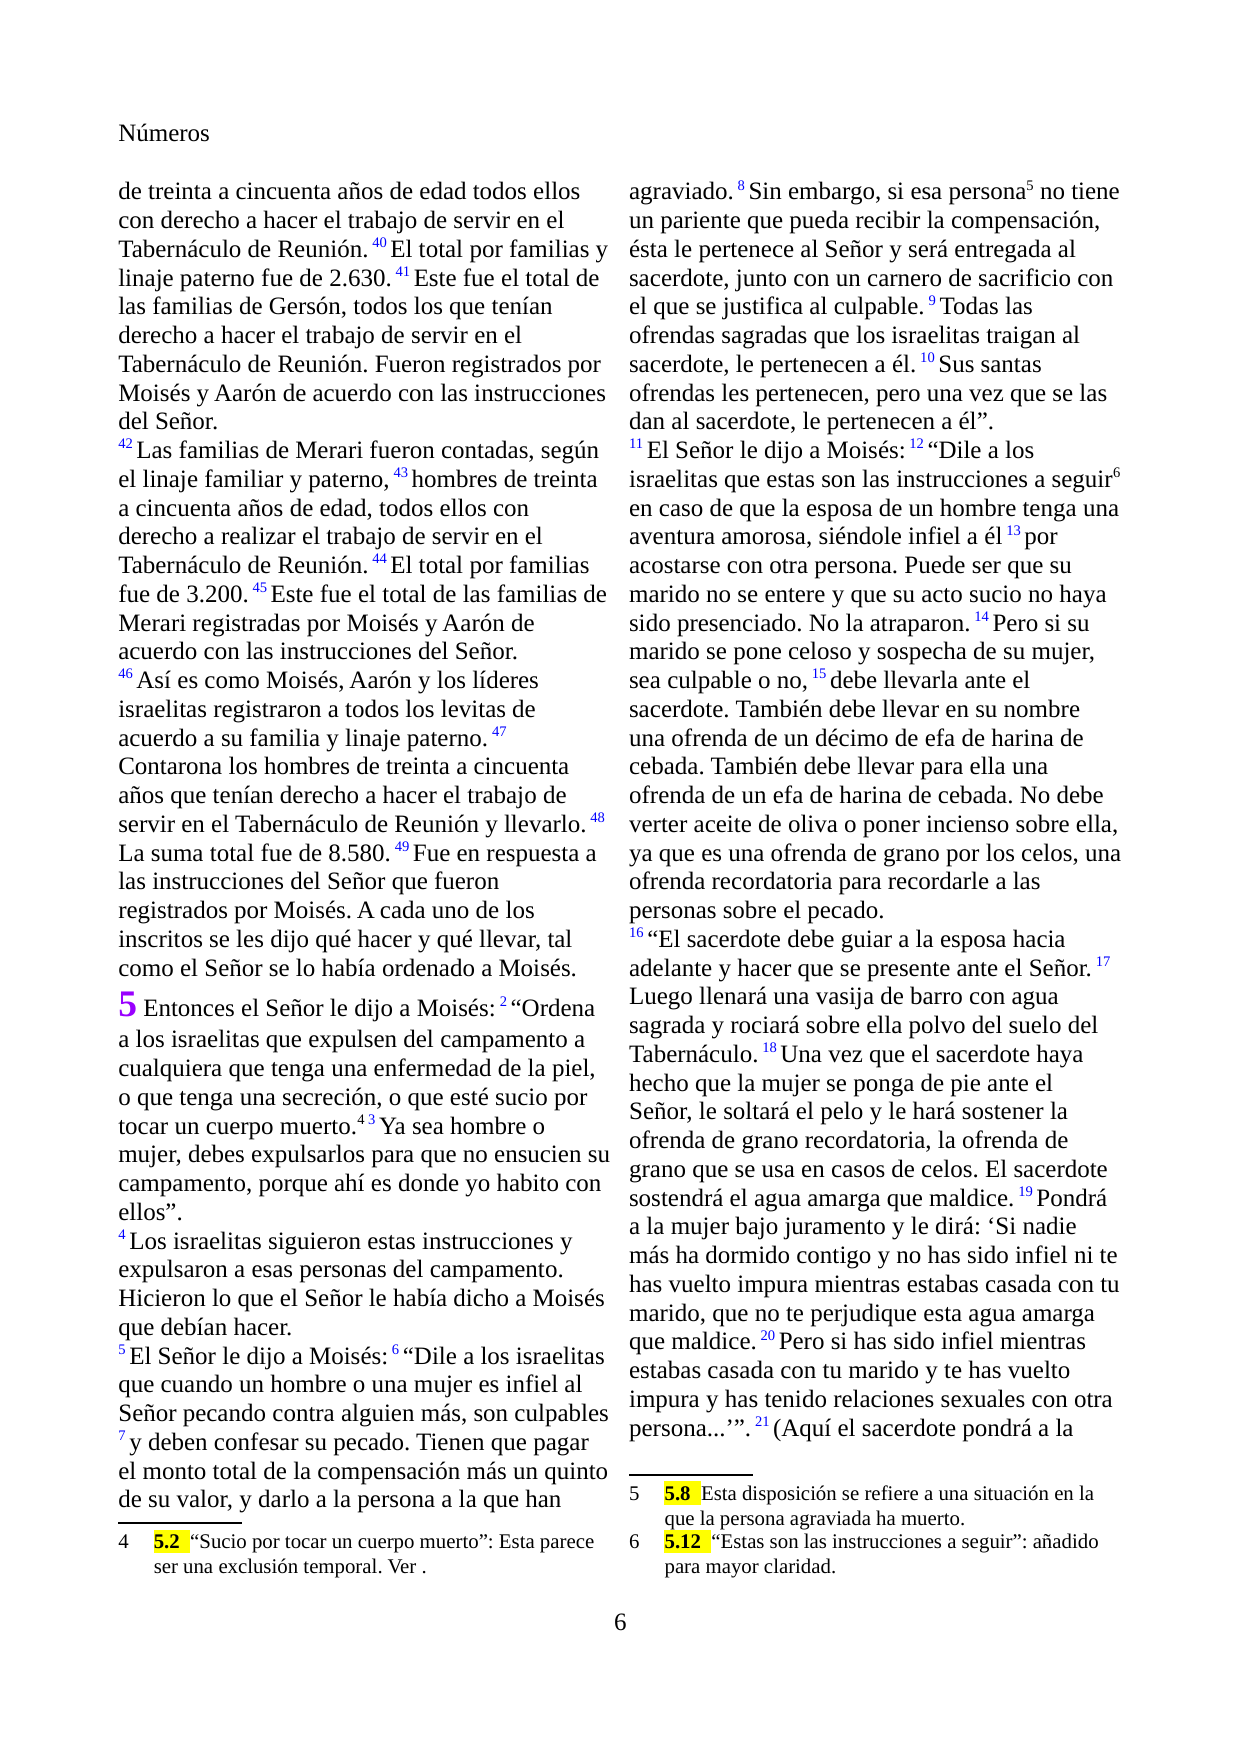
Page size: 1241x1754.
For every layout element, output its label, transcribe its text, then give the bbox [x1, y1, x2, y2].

text de treinta a cincuenta años de edad todos ellos con derecho a hacer el trabajo de servir en el Tabernáculo de Reunión. 40 El total por familias y linaje paterno fue de 2.630. 41 Este fue el total de las familias de Gersón, todos los que tenían derecho a hacer el trabajo de servir en el Tabernáculo de Reunión. Fueron registrados por Moisés y Aarón de acuerdo con las instrucciones del Señor. [118, 176, 611, 435]
text 5.8 Esta disposición se refiere a una situación en la que la persona agraviada ha muerto. [629, 1481, 1122, 1529]
text 42 Las familias de Merari fueron contadas, según el linaje familiar y paterno, 43 hombres de treinta a cincuenta años de edad, todos ellos con derecho a realizar el trabajo de servir en el Tabernáculo de Reunión. 44 El total por familias fue de 3.200. 45 Este fue el total de las familias de Merari registradas por Moisés y Aarón de acuerdo con las instrucciones del Señor. [118, 435, 611, 665]
text 11 El Señor le dijo a Moisés: 12 “Dile a los israelitas que estas son las instrucciones a seguir en caso de que la esposa de un hombre tenga una aventura amorosa, siéndole infiel a él 13 por acostarse con otra persona. Puede ser que su marido no se entere y que su acto sucio no haya sido presenciado. No la atraparon. 14 Pero si su marido se pone celoso y sospecha de su mujer, sea culpable o no, 15 debe llevarla ante el sacerdote. También debe llevar en su nombre una ofrenda de un décimo de efa de harina de cebada. También debe llevar para ella una ofrenda de un efa de harina de cebada. No debe verter aceite de oliva o poner incienso sobre ella, ya que es una ofrenda de grano por los celos, una ofrenda recordatoria para recordarle a las personas sobre el pecado. [629, 435, 1122, 924]
text 5 Entonces el Señor le dijo a Moisés: 2 “Ordena a los israelitas que expulsen del campamento a cualquiera que tenga una enfermedad de la piel, o que tenga una secreción, o que esté sucio por tocar un cuerpo muerto. 3 Ya sea hombre o mujer, debes expulsarlos para que no ensucien su campamento, porque ahí es donde yo habito con ellos”. [118, 981, 611, 1226]
text 46 Así es como Moisés, Aarón y los líderes israelitas registraron a todos los levitas de acuerdo a su familia y linaje paterno. 47 Contarona los hombres de treinta a cincuenta años que tenían derecho a hacer el trabajo de servir en el Tabernáculo de Reunión y llevarlo. 48 La suma total fue de 8.580. 49 Fue en respuesta a las instrucciones del Señor que fueron registrados por Moisés. A cada uno de los inscritos se les dijo qué hacer y qué llevar, tal como el Señor se lo había ordenado a Moisés. [118, 665, 611, 981]
text 5.12 “Estas son las instrucciones a seguir”: añadido para mayor claridad. [629, 1529, 1122, 1578]
text 16 “El sacerdote debe guiar a la esposa hacia adelante y hacer que se presente ante el Señor. 17 Luego llenará una vasija de barro con agua sagrada y rociará sobre ella polvo del suelo del Tabernáculo. 18 Una vez que el sacerdote haya hecho que la mujer se ponga de pie ante el Señor, le soltará el pelo y le hará sostener la ofrenda de grano recordatoria, la ofrenda de grano que se usa en casos de celos. El sacerdote sostendrá el agua amarga que maldice. 19 Pondrá a la mujer bajo juramento y le dirá: ‘Si nadie más ha dormido contigo y no has sido infiel ni te has vuelto impura mientras estabas casada con tu marido, que no te perjudique esta agua amarga que maldice. 20 Pero si has sido infiel mientras estabas casada con tu marido y te has vuelto impura y has tenido relaciones sexuales con otra persona...’”. 21 (Aquí el sacerdote pondrá a la [629, 924, 1122, 1441]
text 5.2 “Sucio por tocar un cuerpo muerto”: Esta parece ser una exclusión temporal. Ver . [118, 1529, 611, 1578]
text 5 El Señor le dijo a Moisés: 6 “Dile a los israelitas que cuando un hombre o una mujer es infiel al Señor pecando contra alguien más, son culpables 7 y deben confesar su pecado. Tienen que pagar el monto total de la compensación más un quinto de su valor, y darlo a la persona a la que han [118, 1341, 611, 1513]
text 4 Los israelitas siguieron estas instrucciones y expulsaron a esas personas del campamento. Hicieron lo que el Señor le había dicho a Moisés que debían hacer. [118, 1226, 611, 1341]
text agraviado. 8 Sin embargo, si esa persona no tiene un pariente que pueda recibir la compensación, ésta le pertenece al Señor y será entregada al sacerdote, junto con un carnero de sacrificio con el que se justifica al culpable. 9 Todas las ofrendas sagradas que los israelitas traigan al sacerdote, le pertenecen a él. 10 Sus santas ofrendas les pertenecen, pero una vez que se las dan al sacerdote, le pertenecen a él”. [629, 176, 1122, 435]
